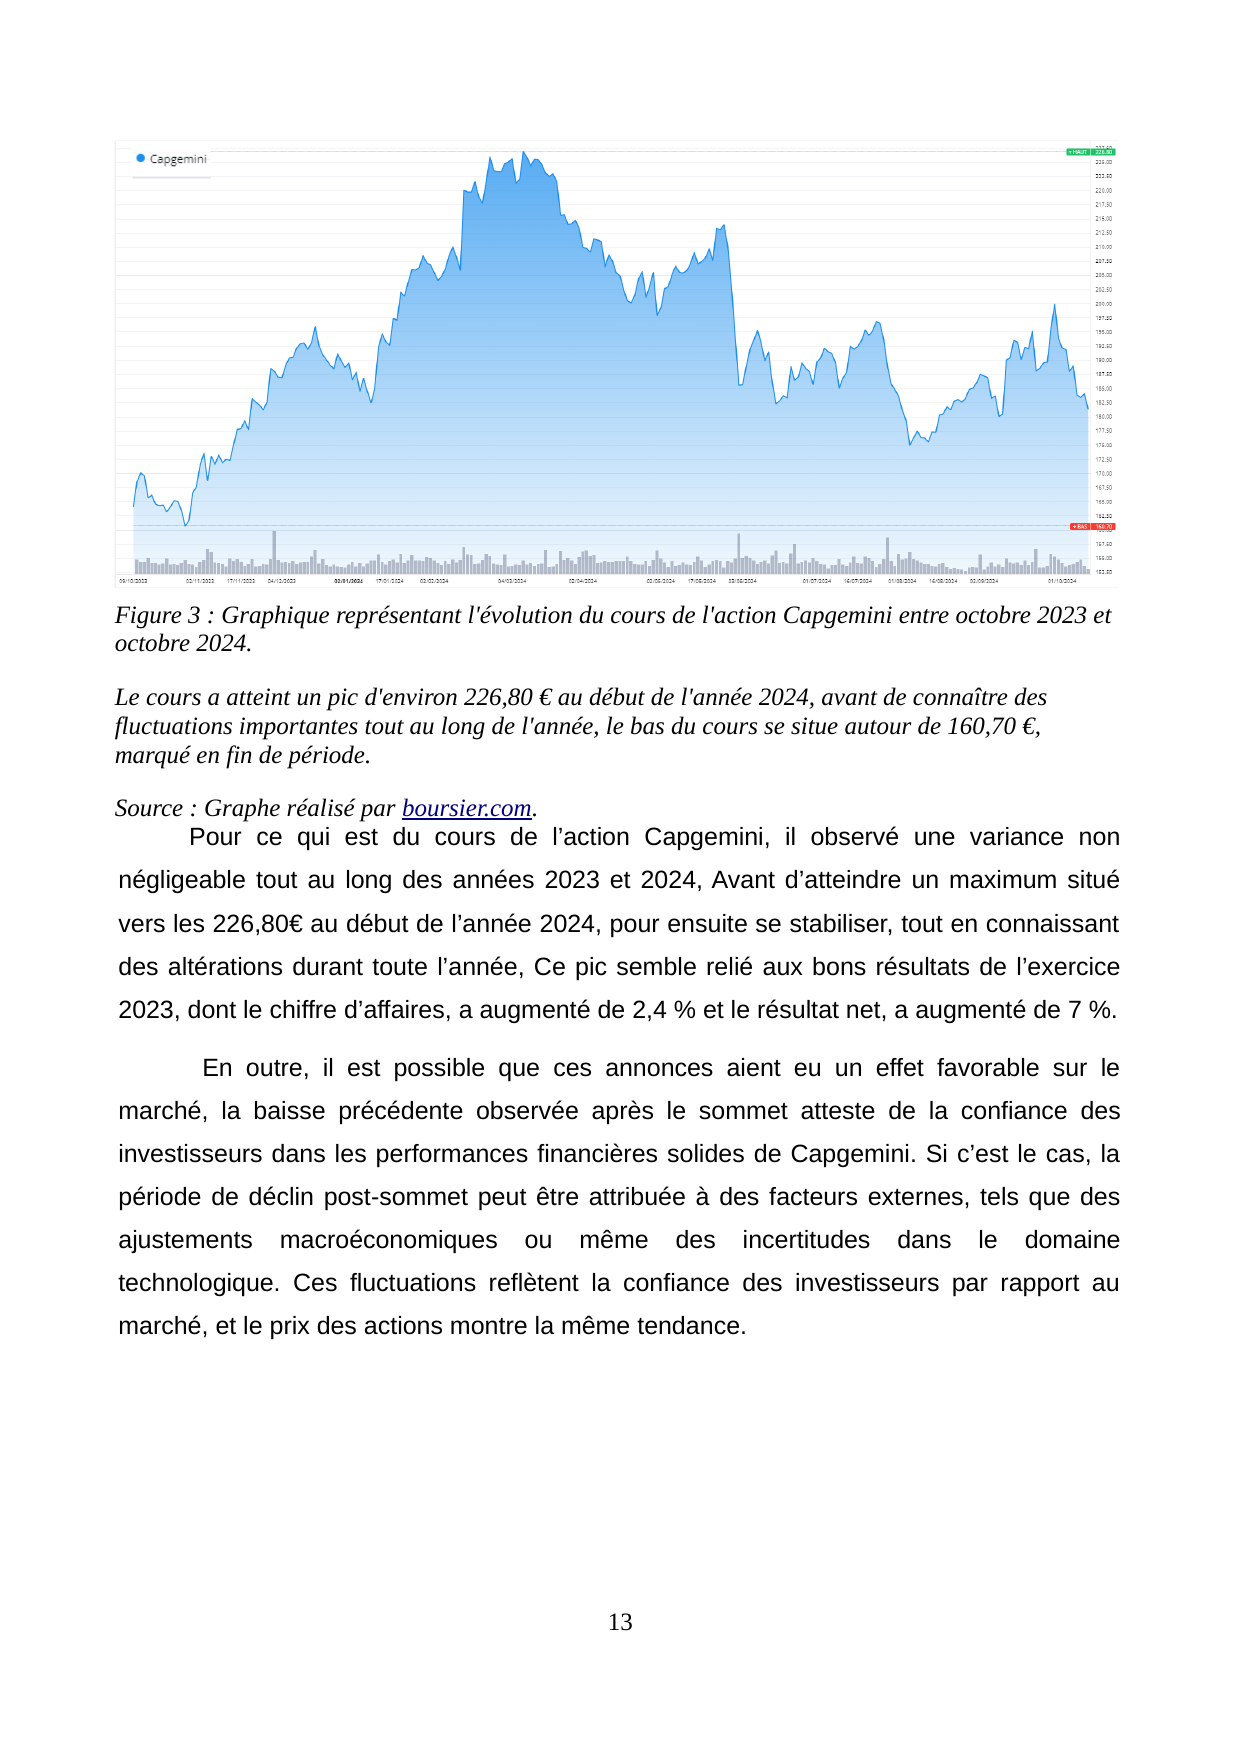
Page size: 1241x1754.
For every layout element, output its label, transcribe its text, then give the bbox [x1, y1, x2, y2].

text En outre, il est possible que ces annonces aient eu un effet favorable sur le marché, la baisse précédente observée après le sommet atteste de la confiance des investisseurs dans les performances financières solides de Capgemini. Si c’est le cas, la période de déclin post-sommet peut être attribuée à des facteurs externes, tels que des ajustements macroéconomiques ou même des incertitudes dans le domaine technologique. Ces fluctuations reflètent la confiance des investisseurs par rapport au marché, et le prix des actions montre la même tendance. [118, 1052, 1122, 1340]
picture [114, 139, 1119, 588]
text Le cours a atteint un pic d'environ 226,80 € au début de l'année 2024, avant de connaître des fluctuations importantes tout au long de l'année, le bas du cours se situe autour de 160,70 €, marqué en fin de période. [114, 682, 1118, 768]
text Source : Graphe réalisé par boursier.com. [114, 793, 1118, 822]
text Pour ce qui est du cours de l’action Capgemini, il observé une variance non négligeable tout au long des années 2023 et 2024, Avant d’atteindre un maximum situé vers les 226,80€ au début de l’année 2024, pour ensuite se stabiliser, tout en connaissant des altérations durant toute l’année, Ce pic semble relié aux bons résultats de l’exercice 2023, dont le chiffre d’affaires, a augmenté de 2,4 % et le résultat net, a augmenté de 7 %. [114, 118, 1122, 1023]
text Figure 3 : Graphique représentant l'évolution du cours de l'action Capgemini entre octobre 2023 et octobre 2024. [114, 588, 1118, 657]
